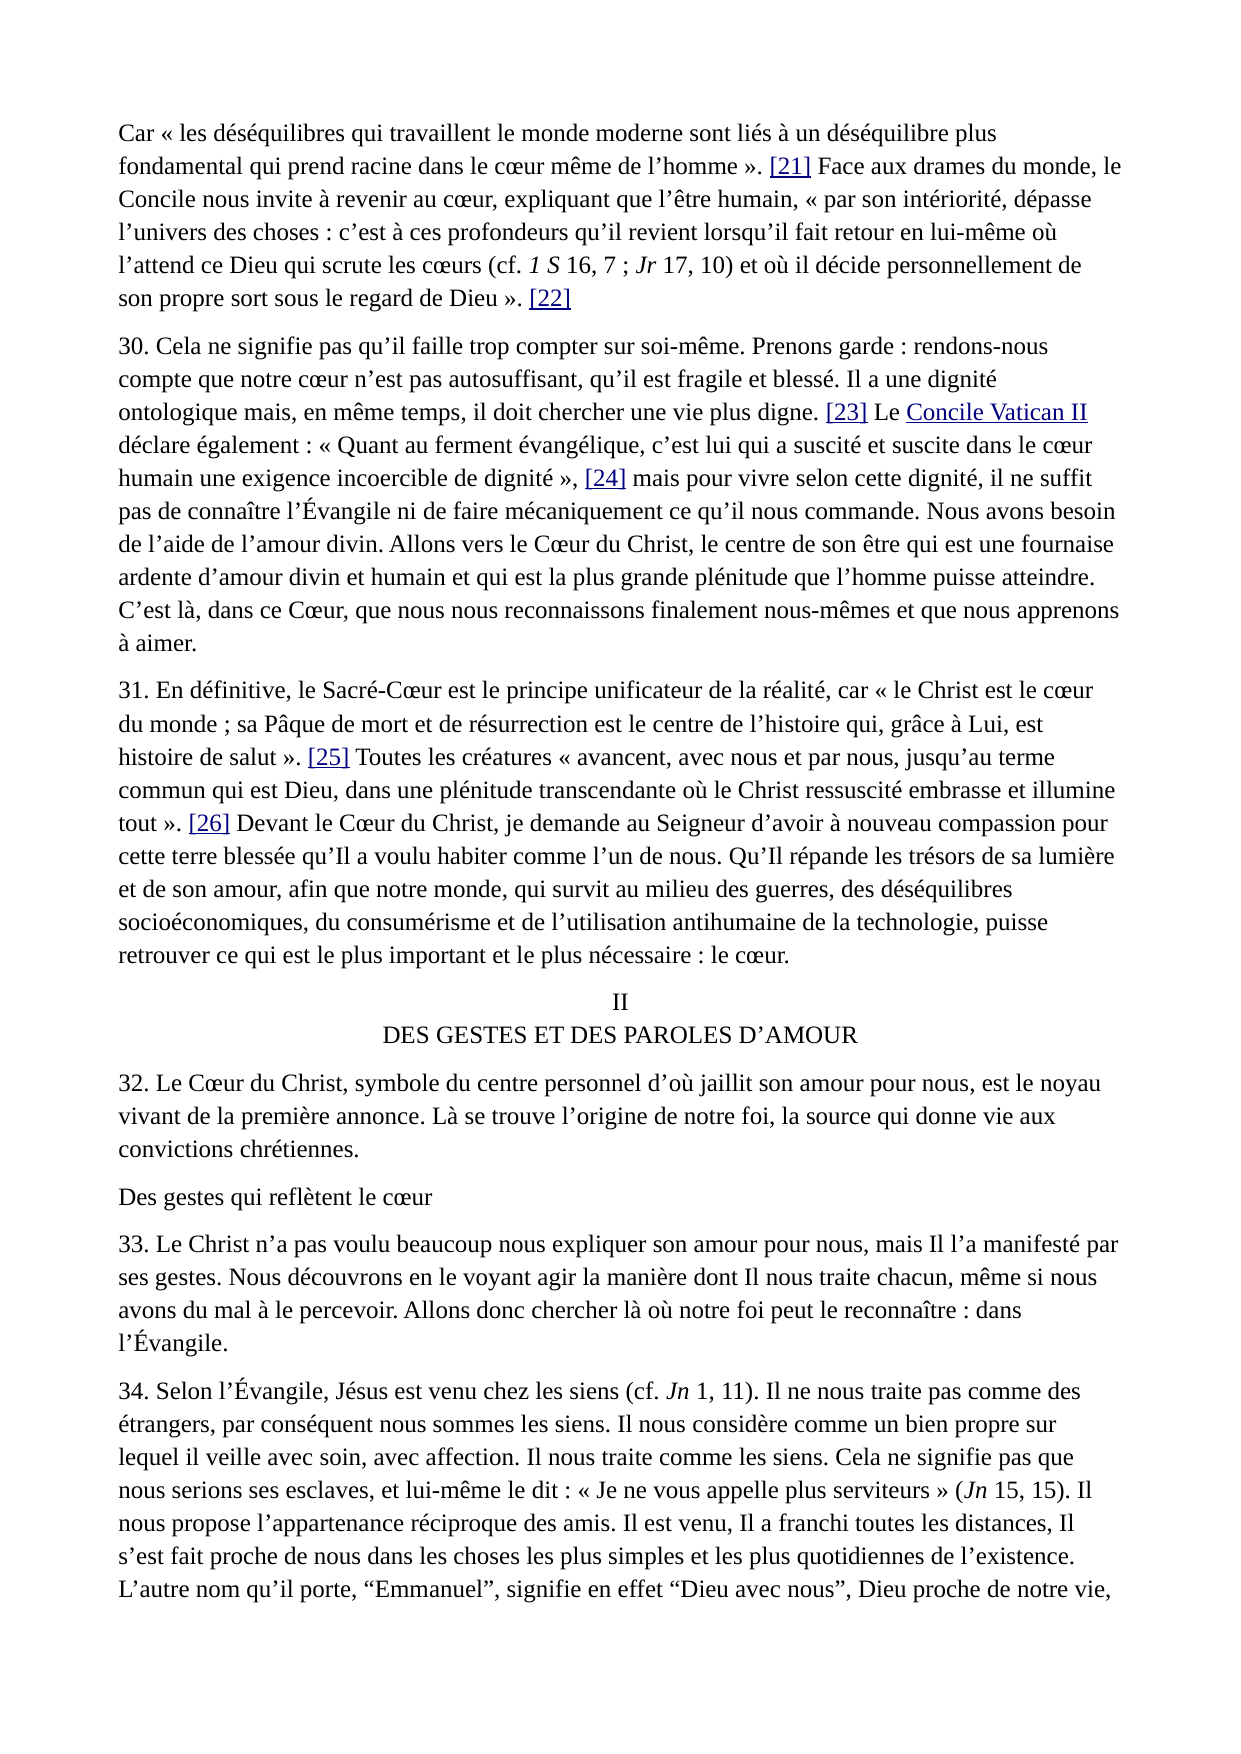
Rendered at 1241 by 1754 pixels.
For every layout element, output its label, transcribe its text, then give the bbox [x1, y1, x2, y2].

text 32. Le Cœur du Christ, symbole du centre personnel d’où jaillit son amour pour nous, est le noyau vivant de la première annonce. Là se trouve l’origine de notre foi, la source qui donne vie aux convictions chrétiennes. [118, 1068, 1122, 1163]
text 30. Cela ne signifie pas qu’il faille trop compter sur soi-même. Prenons garde : rendons-nous compte que notre cœur n’est pas autosuffisant, qu’il est fragile et blessé. Il a une dignité ontologique mais, en même temps, il doit chercher une vie plus digne. [23] Le Concile Vatican II déclare également : « Quant au ferment évangélique, c’est lui qui a suscité et suscite dans le cœur humain une exigence incoercible de dignité », [24] mais pour vivre selon cette dignité, il ne suffit pas de connaître l’Évangile ni de faire mécaniquement ce qu’il nous commande. Nous avons besoin de l’aide de l’amour divin. Allons vers le Cœur du Christ, le centre de son être qui est une fournaise ardente d’amour divin et humain et qui est la plus grande plénitude que l’homme puisse atteindre. C’est là, dans ce Cœur, que nous nous reconnaissons finalement nous-mêmes et que nous apprenons à aimer. [118, 331, 1122, 657]
text 34. Selon l’Évangile, Jésus est venu chez les siens (cf. Jn 1, 11). Il ne nous traite pas comme des étrangers, par conséquent nous sommes les siens. Il nous considère comme un bien propre sur lequel il veille avec soin, avec affection. Il nous traite comme les siens. Cela ne signifie pas que nous serions ses esclaves, et lui-même le dit : « Je ne vous appelle plus serviteurs » (Jn 15, 15). Il nous propose l’appartenance réciproque des amis. Il est venu, Il a franchi toutes les distances, Il s’est fait proche de nous dans les choses les plus simples et les plus quotidiennes de l’existence. L’autre nom qu’il porte, “Emmanuel”, signifie en effet “Dieu avec nous”, Dieu proche de notre vie, [118, 1376, 1122, 1603]
text 33. Le Christ n’a pas voulu beaucoup nous expliquer son amour pour nous, mais Il l’a manifesté par ses gestes. Nous découvrons en le voyant agir la manière dont Il nous traite chacun, même si nous avons du mal à le percevoir. Allons donc chercher là où notre foi peut le reconnaître : dans l’Évangile. [118, 1229, 1122, 1357]
text 31. En définitive, le Sacré-Cœur est le principe unificateur de la réalité, car « le Christ est le cœur du monde ; sa Pâque de mort et de résurrection est le centre de l’histoire qui, grâce à Lui, est histoire de salut ». [25] Toutes les créatures « avancent, avec nous et par nous, jusqu’au terme commun qui est Dieu, dans une plénitude transcendante où le Christ ressuscité embrasse et illumine tout ». [26] Devant le Cœur du Christ, je demande au Seigneur d’avoir à nouveau compassion pour cette terre blessée qu’Il a voulu habiter comme l’un de nous. Qu’Il répande les trésors de sa lumière et de son amour, afin que notre monde, qui survit au milieu des guerres, des déséquilibres socioéconomiques, du consumérisme et de l’utilisation antihumaine de la technologie, puisse retrouver ce qui est le plus important et le plus nécessaire : le cœur. [118, 676, 1122, 968]
text Des gestes qui reflètent le cœur [118, 1182, 1122, 1210]
text Car « les déséquilibres qui travaillent le monde moderne sont liés à un déséquilibre plus fondamental qui prend racine dans le cœur même de l’homme ». [21] Face aux drames du monde, le Concile nous invite à revenir au cœur, expliquant que l’être humain, « par son intériorité, dépasse l’univers des choses : c’est à ces profondeurs qu’il revient lorsqu’il fait retour en lui-même où l’attend ce Dieu qui scrute les cœurs (cf. 1 S 16, 7 ; Jr 17, 10) et où il décide personnellement de son propre sort sous le regard de Dieu ». [22] [118, 118, 1122, 312]
text II DES GESTES ET DES PAROLES D’AMOUR [118, 987, 1122, 1049]
